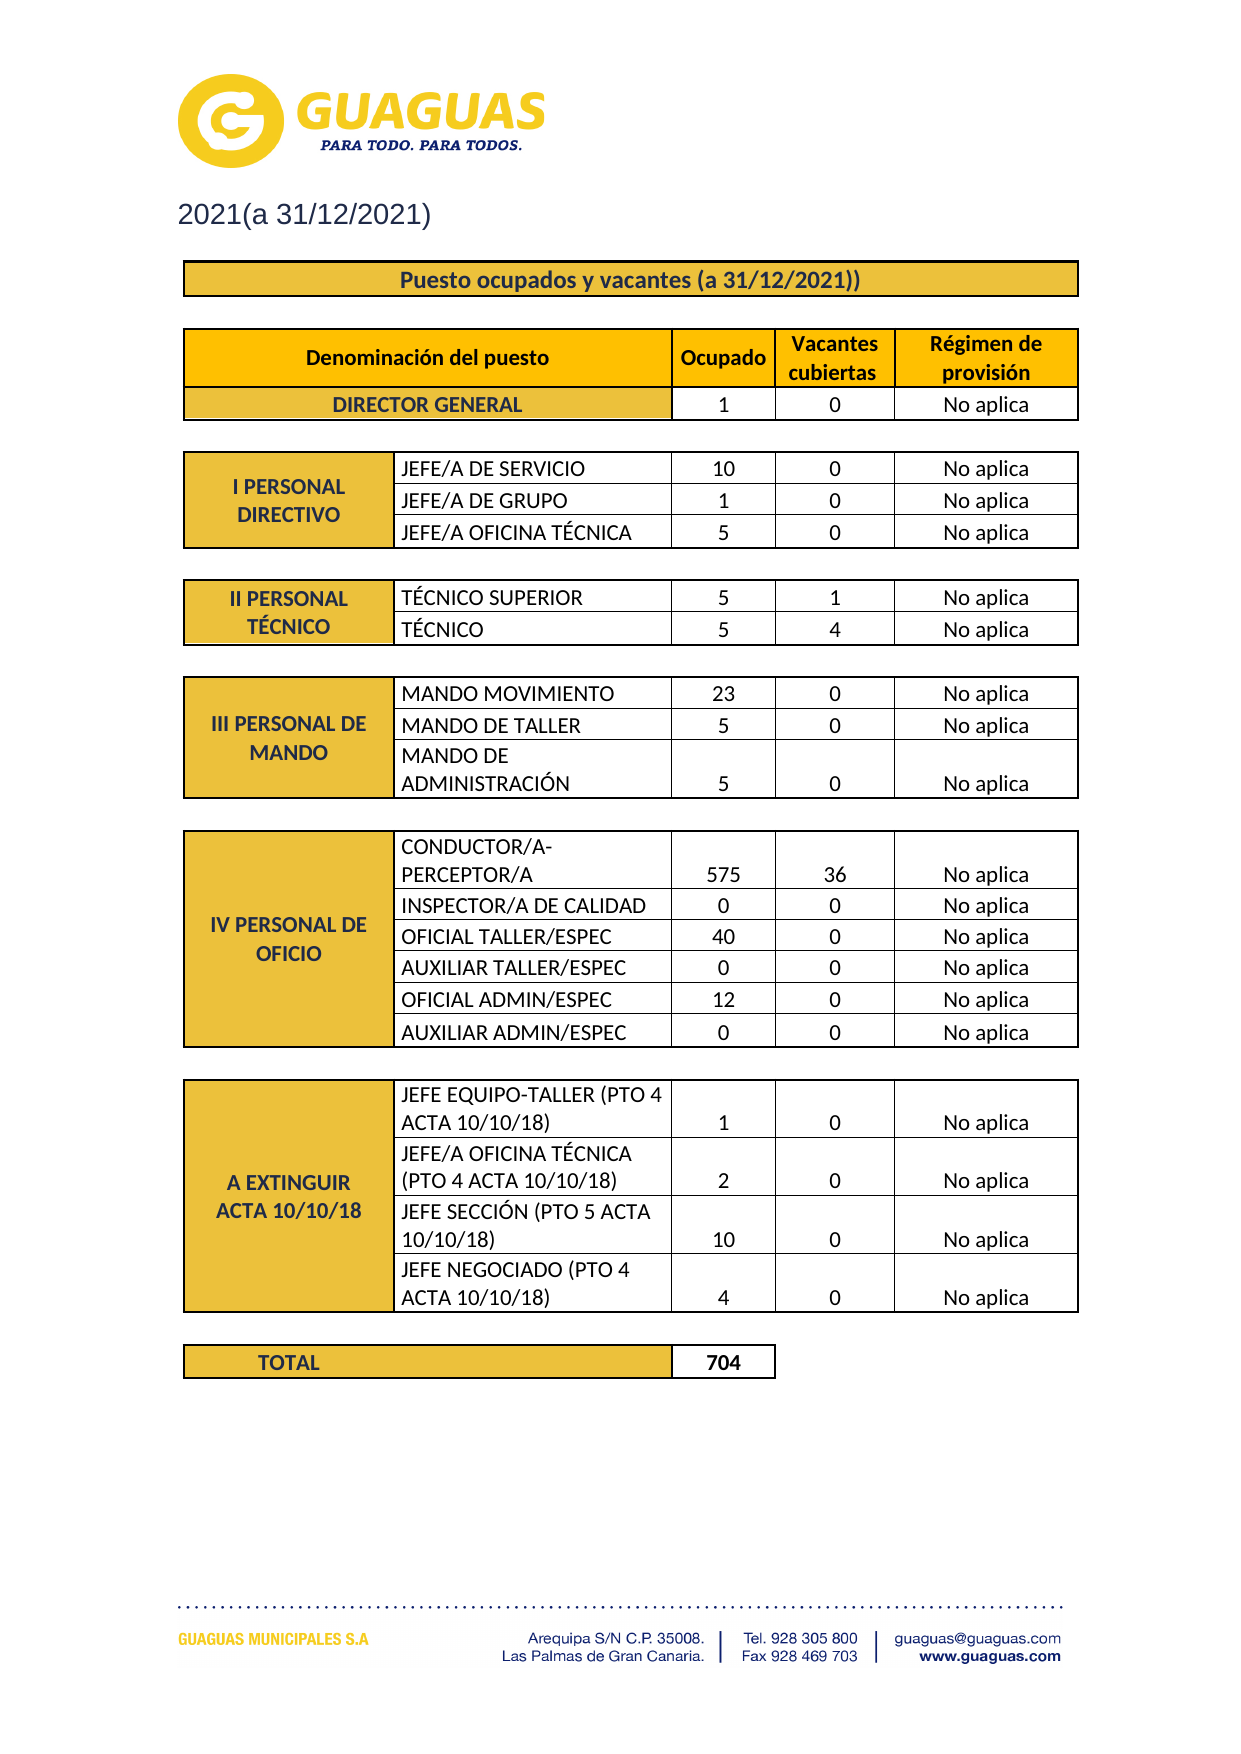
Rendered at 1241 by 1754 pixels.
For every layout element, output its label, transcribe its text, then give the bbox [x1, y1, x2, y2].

table_cell MANDO DE TALLER [395, 709, 671, 739]
text 2021(a 31/12/2021) [177, 197, 1063, 230]
table_cell 5 [672, 612, 775, 643]
table_cell 5 [672, 740, 775, 797]
table_cell 0 [776, 740, 894, 797]
table_cell MANDO DE ADMINISTRACIÓN [395, 740, 671, 797]
table_cell [184, 297, 394, 327]
table_cell 0 [776, 889, 894, 919]
table_cell 704 [673, 1346, 774, 1377]
table_cell AUXILIAR TALLER/ESPEC [395, 951, 671, 982]
table_cell 0 [672, 1014, 775, 1046]
table_cell OFICIAL ADMIN/ESPEC [395, 983, 671, 1013]
table_cell [895, 421, 1078, 451]
table_cell No aplica [895, 388, 1077, 418]
table_cell JEFE NEGOCIADO (PTO 4 ACTA 10/10/18) [395, 1254, 671, 1311]
table_cell 0 [776, 1138, 894, 1195]
table_cell MANDO MOVIMIENTO [395, 678, 671, 707]
table_cell INSPECTOR/A DE CALIDAD [395, 889, 671, 919]
table_cell 36 [776, 832, 894, 888]
table_cell [672, 297, 775, 327]
table_cell [394, 297, 672, 327]
table_cell CONDUCTOR/A-PERCEPTOR/A [395, 832, 671, 888]
table_cell 40 [672, 920, 775, 950]
table_cell [776, 1344, 894, 1377]
table_cell IV PERSONAL DE OFICIO [185, 832, 393, 1046]
table_cell JEFE/A OFICINA TÉCNICA [395, 515, 671, 547]
table_cell No aplica [895, 1196, 1077, 1253]
table_cell JEFE/A OFICINA TÉCNICA (PTO 4 ACTA 10/10/18) [395, 1138, 671, 1195]
table_cell No aplica [895, 983, 1077, 1013]
table_cell JEFE/A DE GRUPO [395, 484, 671, 514]
table_cell No aplica [895, 581, 1077, 611]
table_cell 0 [776, 388, 894, 418]
table_cell 0 [672, 951, 775, 982]
table_cell No aplica [895, 920, 1077, 950]
table_cell No aplica [895, 740, 1077, 797]
table_cell No aplica [895, 1014, 1077, 1046]
table_cell 0 [776, 983, 894, 1013]
table_cell No aplica [895, 515, 1077, 547]
table_cell 0 [776, 1254, 894, 1311]
table_cell [775, 549, 894, 579]
table_cell 5 [672, 581, 775, 611]
table_cell 2 [672, 1138, 775, 1195]
table_cell [672, 1313, 775, 1344]
table_cell 0 [776, 951, 894, 982]
table_cell III PERSONAL DE MANDO [185, 678, 393, 797]
table_cell AUXILIAR ADMIN/ESPEC [395, 1014, 671, 1046]
table_cell TOTAL [185, 1346, 394, 1377]
table_cell 0 [776, 484, 894, 514]
table_cell [672, 646, 775, 676]
table_cell No aplica [895, 1254, 1077, 1311]
table_cell 10 [672, 453, 775, 482]
table_cell Denominación del puesto [185, 330, 671, 386]
table_cell [394, 549, 672, 579]
table_cell Ocupado [673, 330, 774, 386]
table_cell [672, 799, 775, 830]
table_cell I PERSONAL DIRECTIVO [185, 453, 393, 547]
table_cell 0 [776, 1081, 894, 1137]
table_cell No aplica [895, 832, 1077, 888]
table_cell [895, 1344, 1078, 1377]
table_cell [775, 1048, 894, 1078]
table_cell [672, 421, 775, 451]
table_cell 5 [672, 709, 775, 739]
table_cell II PERSONAL TÉCNICO [185, 581, 393, 643]
table_cell [775, 421, 894, 451]
table_cell [672, 1048, 775, 1078]
table_cell No aplica [895, 951, 1077, 982]
table_cell TÉCNICO [395, 612, 671, 643]
table_cell DIRECTOR GENERAL [185, 388, 671, 418]
table_cell 0 [776, 709, 894, 739]
table_cell JEFE/A DE SERVICIO [395, 453, 671, 482]
table_cell [394, 421, 672, 451]
table_cell No aplica [895, 709, 1077, 739]
table_cell 4 [776, 612, 894, 643]
table_cell [895, 1048, 1078, 1078]
table_cell Régimen de provisión [896, 330, 1077, 386]
table_cell 10 [672, 1196, 775, 1253]
table_cell [184, 1048, 394, 1078]
table_cell [184, 549, 394, 579]
table_cell 5 [672, 515, 775, 547]
table_cell [895, 549, 1078, 579]
table_cell [184, 799, 394, 830]
table_cell 0 [776, 515, 894, 547]
table_cell [394, 1313, 672, 1344]
table_cell 0 [776, 1196, 894, 1253]
table_cell 4 [672, 1254, 775, 1311]
table_cell [184, 421, 394, 451]
table_cell No aplica [895, 612, 1077, 643]
table_cell 0 [776, 920, 894, 950]
table_cell JEFE EQUIPO-TALLER (PTO 4 ACTA 10/10/18) [395, 1081, 671, 1137]
table_cell TÉCNICO SUPERIOR [395, 581, 671, 611]
table_cell 0 [776, 453, 894, 482]
table_cell [394, 1346, 671, 1377]
table_cell No aplica [895, 1081, 1077, 1137]
table_cell JEFE SECCIÓN (PTO 5 ACTA 10/10/18) [395, 1196, 671, 1253]
table_cell [672, 549, 775, 579]
table_cell [775, 799, 894, 830]
table_header Puesto ocupados y vacantes (a 31/12/2021)) [185, 263, 1077, 295]
table_cell [394, 1048, 672, 1078]
table_cell [895, 1313, 1078, 1344]
table_cell [895, 646, 1078, 676]
table_cell Vacantes cubiertas [776, 330, 894, 386]
table_cell 0 [672, 889, 775, 919]
table_cell 23 [672, 678, 775, 707]
table_cell 1 [672, 484, 775, 514]
table_cell [394, 799, 672, 830]
table_cell 12 [672, 983, 775, 1013]
table_cell 1 [672, 1081, 775, 1137]
table_cell OFICIAL TALLER/ESPEC [395, 920, 671, 950]
table_cell [394, 646, 672, 676]
table_cell [775, 646, 894, 676]
table_cell [775, 297, 894, 327]
table_cell [775, 1313, 894, 1344]
table_cell No aplica [895, 678, 1077, 707]
table_cell 1 [776, 581, 894, 611]
table_cell No aplica [895, 484, 1077, 514]
table_cell 575 [672, 832, 775, 888]
table_cell 0 [776, 1014, 894, 1046]
table_cell No aplica [895, 453, 1077, 482]
table_cell A EXTINGUIR ACTA 10/10/18 [185, 1081, 393, 1311]
table_cell 0 [776, 678, 894, 707]
table_cell [895, 297, 1078, 327]
table_cell No aplica [895, 1138, 1077, 1195]
table_cell [895, 799, 1078, 830]
table_cell [184, 1313, 394, 1344]
table_cell [184, 646, 394, 676]
table_cell 1 [673, 388, 775, 418]
table_cell No aplica [895, 889, 1077, 919]
